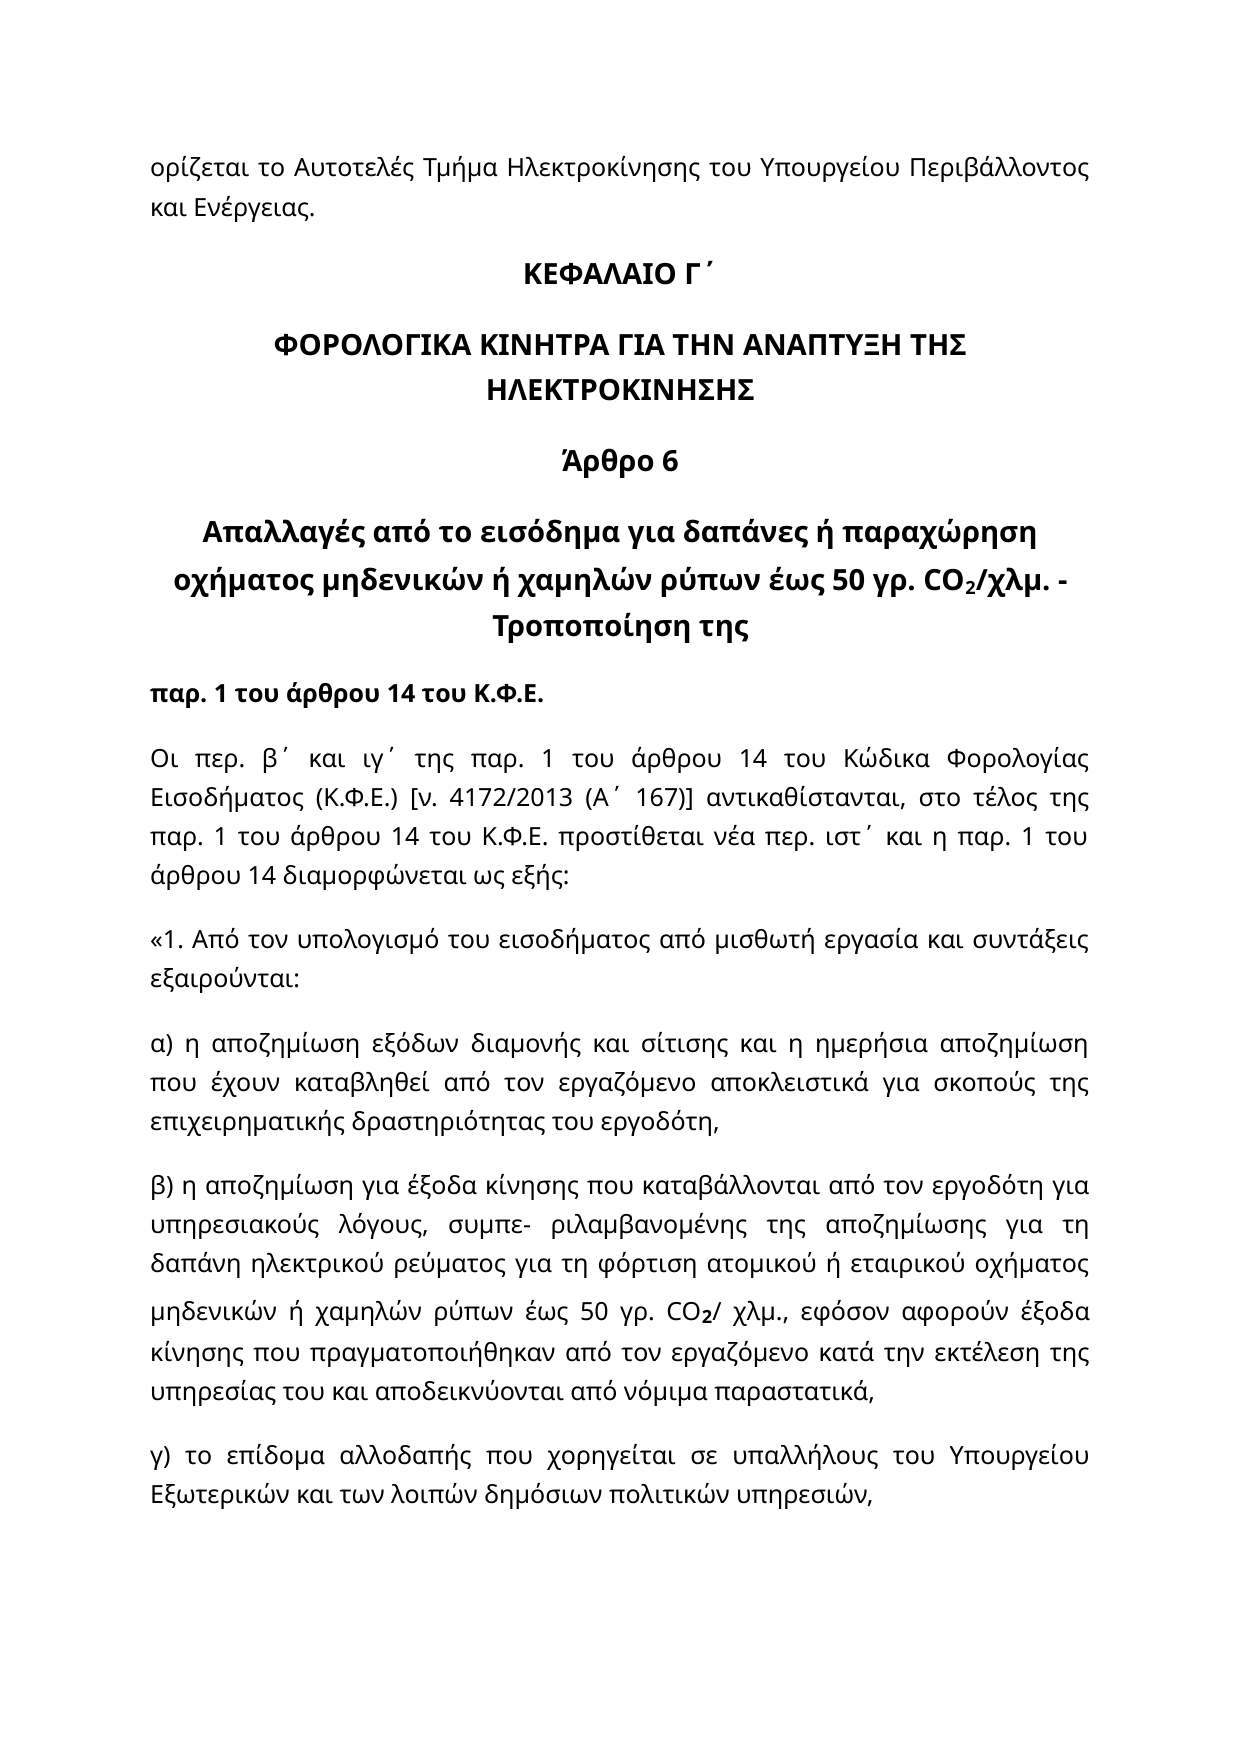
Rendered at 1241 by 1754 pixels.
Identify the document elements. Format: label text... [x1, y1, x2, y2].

subtitle Απαλλαγές από το εισόδημα για δαπάνες ή παραχώρηση οχήματος μηδενικών ή χαμηλών ρύπων έως 50 γρ. CO2/χλμ. - Τροποποίηση της [150, 511, 1090, 645]
subtitle ΚΕΦΑΛΑΙΟ Γ΄ [150, 253, 1090, 293]
subtitle ΦΟΡΟΛΟΓΙΚΑ ΚΙΝΗΤΡΑ ΓΙΑ ΤΗΝ ΑΝΑΠΤΥΞΗ ΤΗΣ ΗΛΕΚΤΡΟΚΙΝΗΣΗΣ [150, 324, 1090, 409]
text Οι περ. β΄ και ιγ΄ της παρ. 1 του άρθρου 14 του Κώδικα Φορολογίας Εισοδήματος (Κ.Φ.Ε.) [ν. 4172/2013 (Α΄ 167)] αντικαθίστανται, στο τέλος της παρ. 1 του άρθρου 14 του Κ.Φ.Ε. προστίθεται νέα περ. ιστ΄ και η παρ. 1 του άρθρου 14 διαμορφώνεται ως εξής: [150, 740, 1090, 892]
text α) η αποζημίωση εξόδων διαμονής και σίτισης και η ημερήσια αποζημίωση που έχουν καταβληθεί από τον εργαζόμενο αποκλειστικά για σκοπούς της επιχειρηματικής δραστηριότητας του εργοδότη, [150, 1025, 1090, 1138]
text ορίζεται το Αυτοτελές Τμήμα Ηλεκτροκίνησης του Υπουργείου Περιβάλλοντος και Ενέργειας. [150, 150, 1090, 223]
subtitle Άρθρο 6 [150, 440, 1090, 480]
text β) η αποζημίωση για έξοδα κίνησης που καταβάλλονται από τον εργοδότη για υπηρεσιακούς λόγους, συμπε- ριλαμβανομένης της αποζημίωσης για τη δαπάνη ηλεκτρικού ρεύματος για τη φόρτιση ατομικού ή εταιρικού οχήματος μηδενικών ή χαμηλών ρύπων έως 50 γρ. CO2/ χλμ., εφόσον αφορούν έξοδα κίνησης που πραγματοποιήθηκαν από τον εργαζόμενο κατά την εκτέλεση της υπηρεσίας του και αποδεικνύονται από νόμιμα παραστατικά, [150, 1168, 1090, 1407]
text παρ. 1 του άρθρου 14 του Κ.Φ.Ε. [150, 676, 1090, 710]
text «1. Από τον υπολογισμό του εισοδήματος από μισθωτή εργασία και συντάξεις εξαιρούνται: [150, 922, 1090, 995]
text γ) το επίδομα αλλοδαπής που χορηγείται σε υπαλλήλους του Υπουργείου Εξωτερικών και των λοιπών δημόσιων πολιτικών υπηρεσιών, [150, 1437, 1090, 1511]
